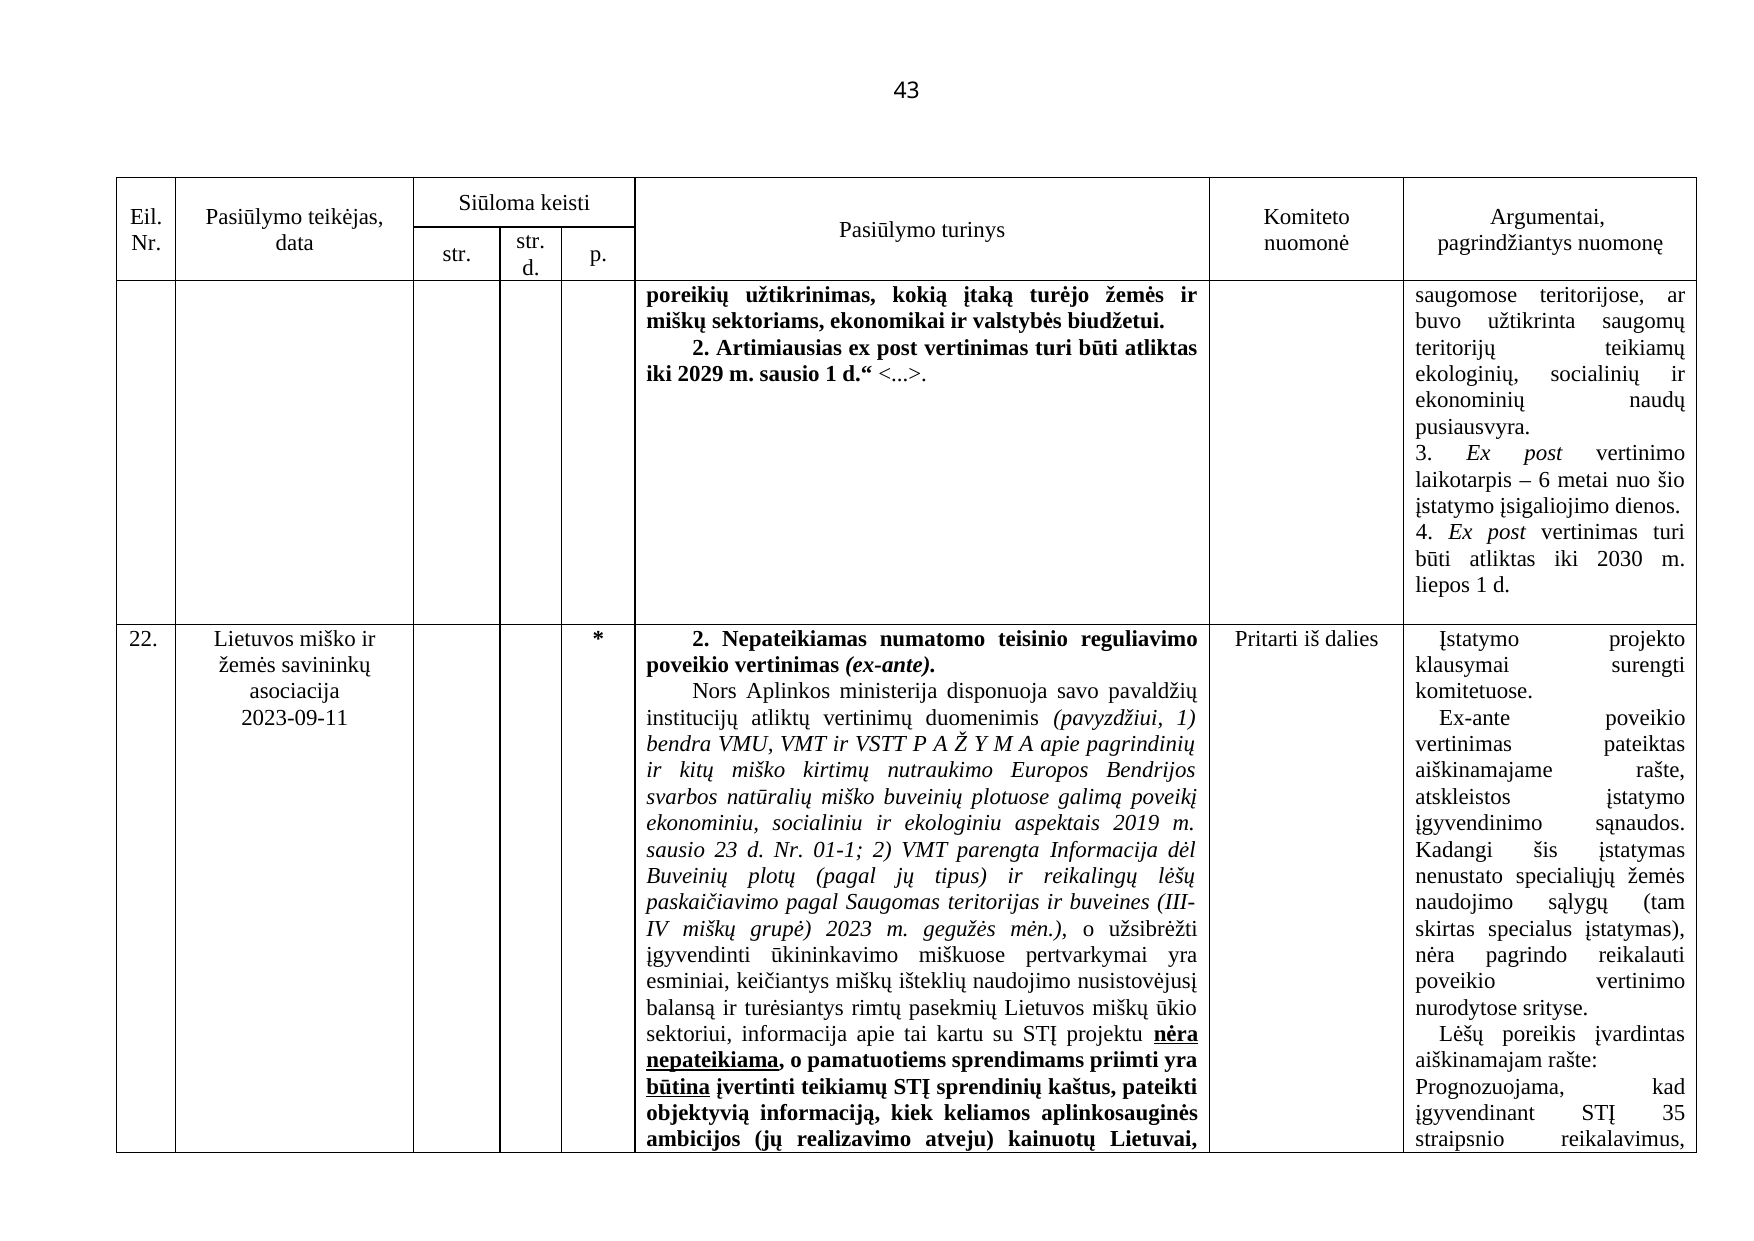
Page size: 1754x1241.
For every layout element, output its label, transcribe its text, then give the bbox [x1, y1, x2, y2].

table_cell * [562, 625, 634, 1152]
table_cell [501, 281, 561, 624]
table_header Pasiūlymo teikėjas, data [176, 178, 413, 280]
table_cell [501, 625, 561, 1152]
table_cell [414, 625, 499, 1152]
table_cell [1210, 281, 1403, 624]
table_cell [117, 281, 175, 624]
table_cell [562, 281, 634, 624]
table_header Argumentai, pagrindžiantys nuomonę [1404, 178, 1696, 280]
table_cell str. d. [501, 228, 561, 280]
table_header Eil. Nr. [117, 178, 175, 280]
table_header Siūloma keisti [414, 178, 634, 226]
table_header Pasiūlymo turinys [636, 178, 1209, 280]
table_cell str. [414, 228, 499, 280]
table_cell Įstatymo projekto klausymai surengti komitetuose. Ex-ante poveikio vertinimas pateiktas aiškinamajame rašte, atskleistos įstatymo įgyvendinimo sąnaudos. Kadangi šis įstatymas nenustato specialiųjų žemės naudojimo sąlygų (tam skirtas specialus įstatymas), nėra pagrindo reikalauti poveikio vertinimo nurodytose srityse. Lėšų poreikis įvardintas aiškinamajam rašte: Prognozuojama, kad įgyvendinant STĮ 35 straipsnio reikalavimus, [1404, 625, 1696, 1152]
table_cell 2. Nepateikiamas numatomo teisinio reguliavimo poveikio vertinimas (ex-ante). Nors Aplinkos ministerija disponuoja savo pavaldžių institucijų atliktų vertinimų duomenimis (pavyzdžiui, 1) bendra VMU, VMT ir VSTT P A Ž Y M A apie pagrindinių ir kitų miško kirtimų nutraukimo Europos Bendrijos svarbos natūralių miško buveinių plotuose galimą poveikį ekonominiu, socialiniu ir ekologiniu aspektais 2019 m. sausio 23 d. Nr. 01-1; 2) VMT parengta Informacija dėl Buveinių plotų (pagal jų tipus) ir reikalingų lėšų paskaičiavimo pagal Saugomas teritorijas ir buveines (III-IV miškų grupė) 2023 m. gegužės mėn.), o užsibrėžti įgyvendinti ūkininkavimo miškuose pertvarkymai yra esminiai, keičiantys miškų išteklių naudojimo nusistovėjusį balansą ir turėsiantys rimtų pasekmių Lietuvos miškų ūkio sektoriui, informacija apie tai kartu su STĮ projektu nėra nepateikiama, o pamatuotiems sprendimams priimti yra būtina įvertinti teikiamų STĮ sprendinių kaštus, pateikti objektyvią informaciją, kiek keliamos aplinkosauginės ambicijos (jų realizavimo atveju) kainuotų Lietuvai, [636, 625, 1209, 1152]
table_cell [176, 281, 413, 624]
table_cell Lietuvos miško ir žemės savininkų asociacija 2023-09-11 [176, 625, 413, 1152]
table_cell Pritarti iš dalies [1210, 625, 1403, 1152]
table_header Komiteto nuomonė [1210, 178, 1403, 280]
table_cell [414, 281, 499, 624]
table_cell p. [562, 228, 634, 280]
table_cell 22. [117, 625, 175, 1152]
table_cell saugomose teritorijose, ar buvo užtikrinta saugomų teritorijų teikiamų ekologinių, socialinių ir ekonominių naudų pusiausvyra. 3. Ex post vertinimo laikotarpis – 6 metai nuo šio įstatymo įsigaliojimo dienos. 4. Ex post vertinimas turi būti atliktas iki 2030 m. liepos 1 d. [1404, 281, 1696, 624]
table_cell poreikių užtikrinimas, kokią įtaką turėjo žemės ir miškų sektoriams, ekonomikai ir valstybės biudžetui. 2. Artimiausias ex post vertinimas turi būti atliktas iki 2029 m. sausio 1 d.“ <...>. [636, 281, 1209, 624]
